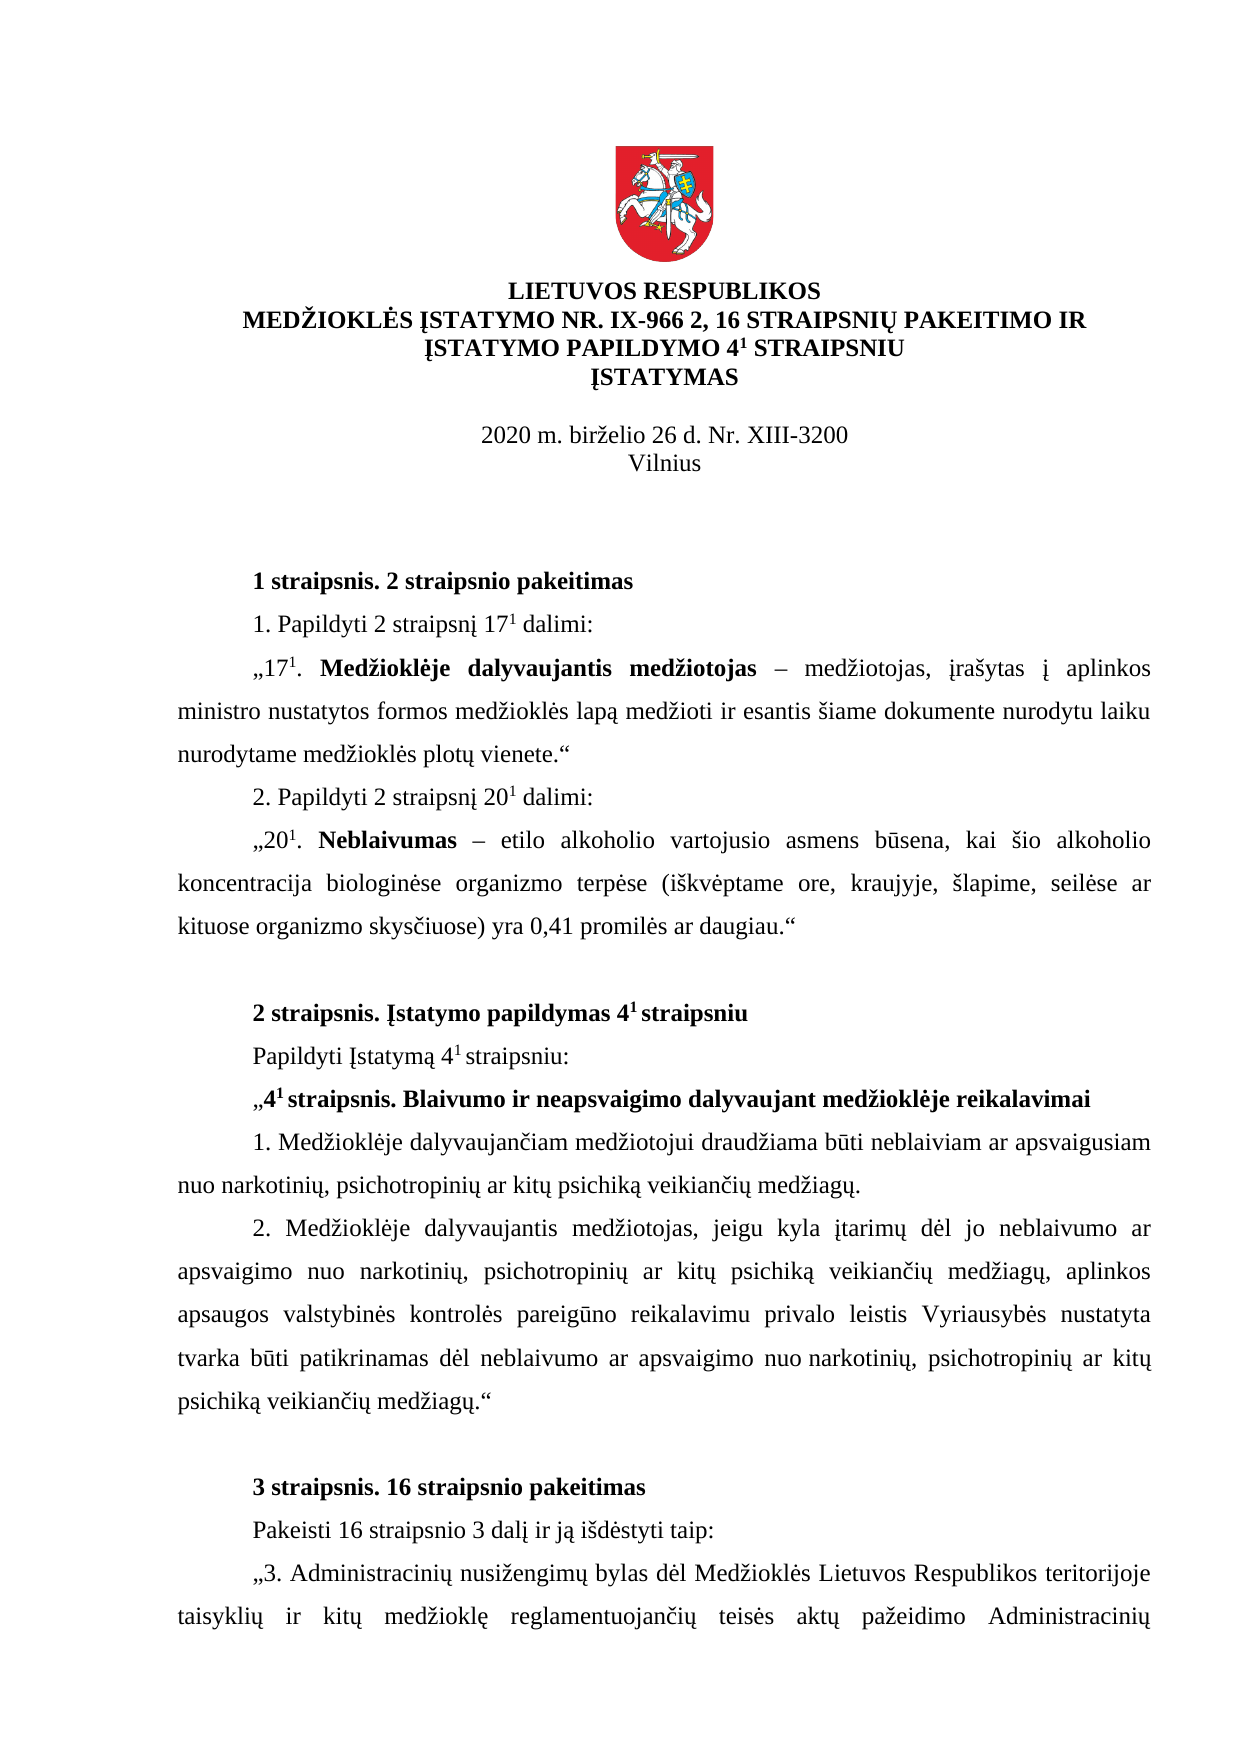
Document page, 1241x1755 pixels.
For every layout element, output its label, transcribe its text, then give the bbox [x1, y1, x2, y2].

text 2 straipsnis. Įstatymo papildymas 41 straipsniu [177, 998, 1152, 1026]
text Vilnius [177, 448, 1152, 477]
text „171. Medžioklėje dalyvaujantis medžiotojas – medžiotojas, įrašytas į aplinkos ministro nustatytos formos medžioklės lapą medžioti ir esantis šiame dokumente nurodytu laiku nurodytame medžioklės plotų vienete.“ [177, 653, 1152, 768]
text 2020 m. birželio 26 d. Nr. XIII-3200 [177, 420, 1152, 448]
text 1. Papildyti 2 straipsnį 171 dalimi: [177, 609, 1152, 638]
text „201. Neblaivumas – etilo alkoholio vartojusio asmens būsena, kai šio alkoholio koncentracija biologinėse organizmo terpėse (iškvėptame ore, kraujyje, šlapime, seilėse ar kituose organizmo skysčiuose) yra 0,41 promilės ar daugiau.“ [177, 825, 1152, 940]
text MEDŽIOKLĖS ĮSTATYMO NR. IX-966 2, 16 STRAIPSNIŲ PAKEITIMO IR ĮSTATYMO PAPILDYMO 41 STRAIPSNIU [177, 305, 1152, 362]
text 2. Papildyti 2 straipsnį 201 dalimi: [177, 782, 1152, 811]
text Pakeisti 16 straipsnio 3 dalį ir ją išdėstyti taip: [177, 1515, 1152, 1544]
text ĮSTATYMAS [177, 362, 1152, 391]
text Papildyti Įstatymą 41 straipsniu: [177, 1041, 1152, 1069]
text 3 straipsnis. 16 straipsnio pakeitimas [177, 1472, 1152, 1501]
text „41 straipsnis. Blaivumo ir neapsvaigimo dalyvaujant medžioklėje reikalavimai [177, 1084, 1152, 1113]
text „3. Administracinių nusižengimų bylas dėl Medžioklės Lietuvos Respublikos teritorijoje taisyklių ir kitų medžioklę reglamentuojančių teisės aktų pažeidimo Administracinių [177, 1558, 1152, 1630]
text 1. Medžioklėje dalyvaujančiam medžiotojui draudžiama būti neblaiviam ar apsvaigusiam nuo narkotinių, psichotropinių ar kitų psichiką veikiančių medžiagų. [177, 1127, 1152, 1199]
text LIETUVOS RESPUBLIKOS [177, 276, 1152, 305]
text 2. Medžioklėje dalyvaujantis medžiotojas, jeigu kyla įtarimų dėl jo neblaivumo ar apsvaigimo nuo narkotinių, psichotropinių ar kitų psichiką veikiančių medžiagų, aplinkos apsaugos valstybinės kontrolės pareigūno reikalavimu privalo leistis Vyriausybės nustatyta tvarka būti patikrinamas dėl neblaivumo ar apsvaigimo nuo narkotinių, psichotropinių ar kitų psichiką veikiančių medžiagų.“ [177, 1213, 1152, 1414]
text 1 straipsnis. 2 straipsnio pakeitimas [177, 566, 1152, 595]
